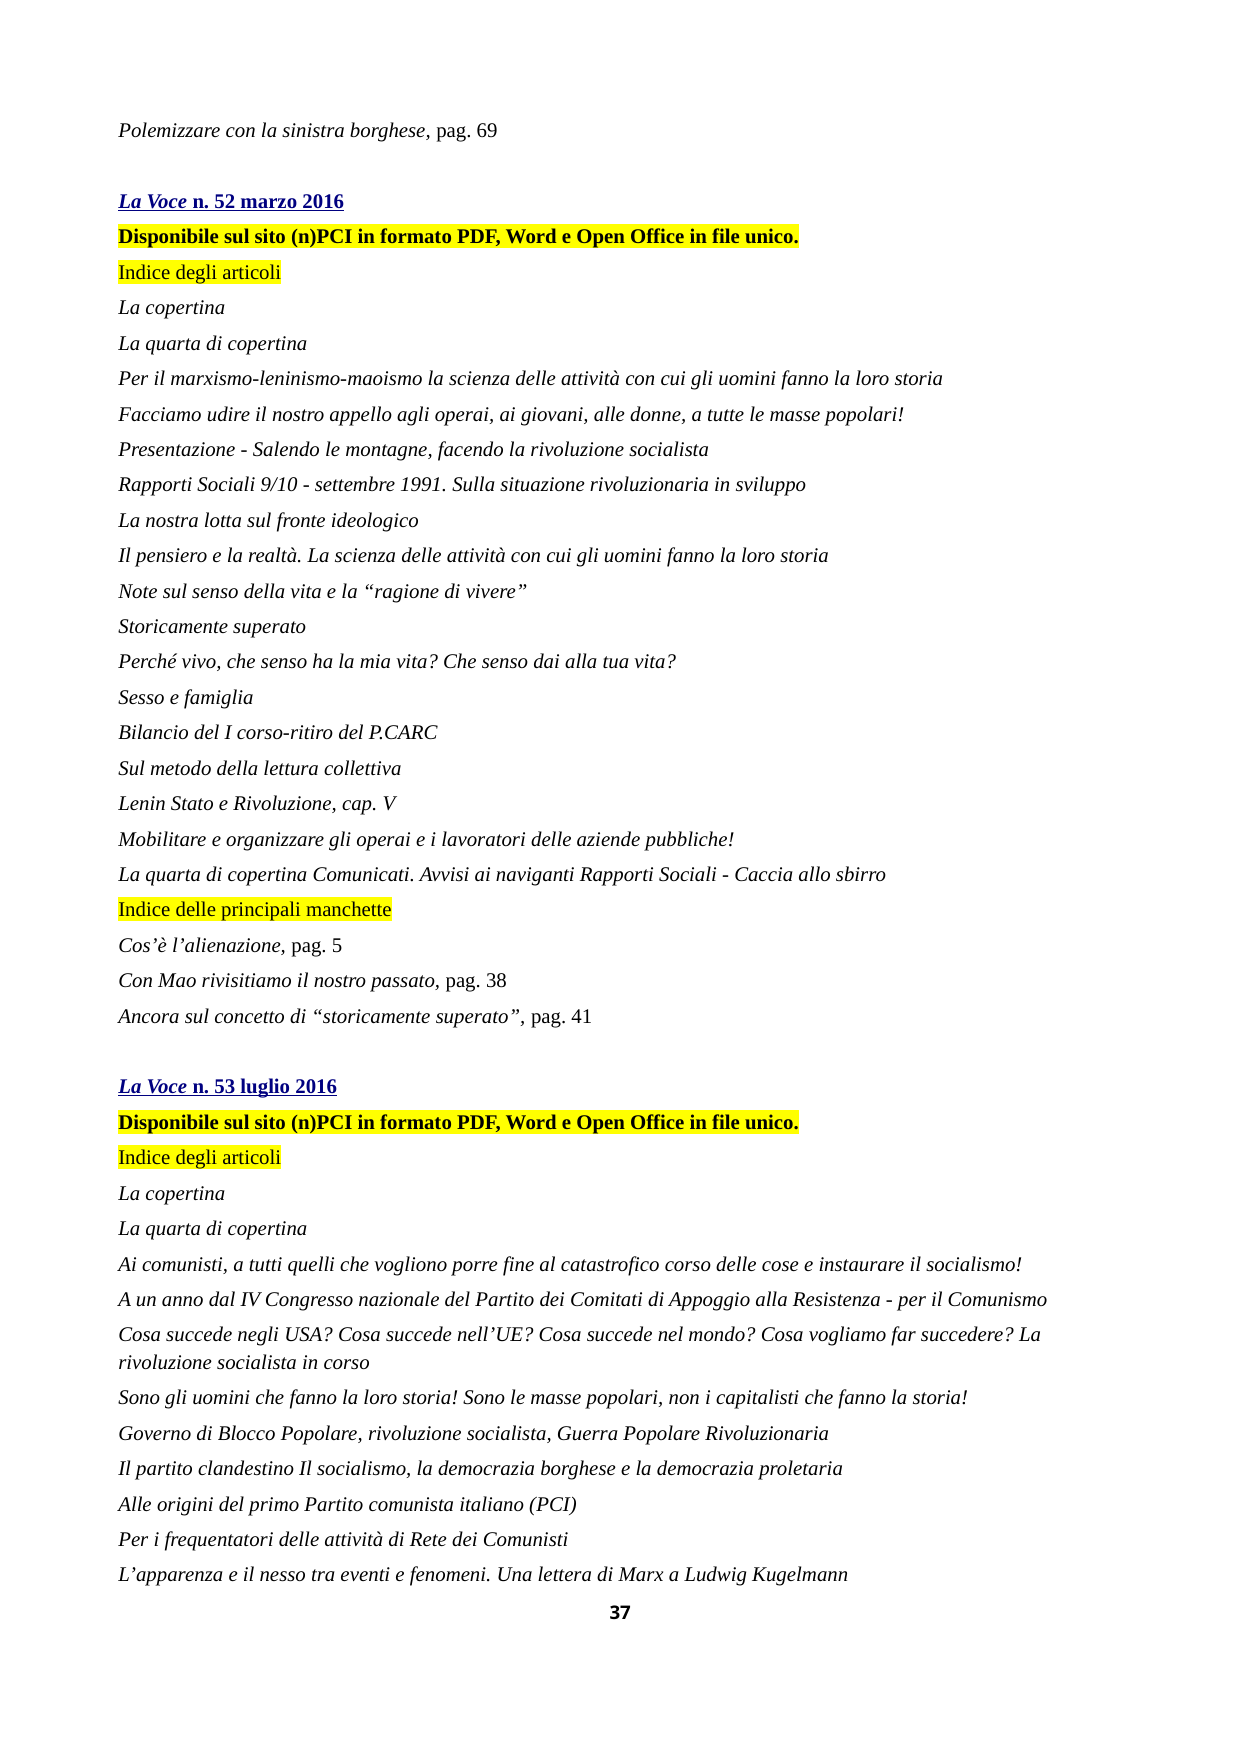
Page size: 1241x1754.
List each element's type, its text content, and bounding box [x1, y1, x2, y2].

text Sono gli uomini che fanno la loro storia! Sono le masse popolari, non i capitalisti che fanno la storia! [118, 1385, 1122, 1409]
text La quarta di copertina [118, 331, 1122, 355]
text Storicamente superato [118, 614, 1122, 638]
text Indice degli articoli [118, 1145, 1122, 1169]
text Governo di Blocco Popolare, rivoluzione socialista, Guerra Popolare Rivoluzionaria [118, 1421, 1122, 1445]
text Per i frequentatori delle attività di Rete dei Comunisti [118, 1527, 1122, 1551]
text Presentazione - Salendo le montagne, facendo la rivoluzione socialista [118, 437, 1122, 461]
text La Voce n. 52 marzo 2016 [118, 189, 1122, 213]
text Perché vivo, che senso ha la mia vita? Che senso dai alla tua vita? [118, 649, 1122, 673]
text La copertina [118, 295, 1122, 319]
text La Voce n. 53 luglio 2016 [118, 1074, 1122, 1098]
text Polemizzare con la sinistra borghese, pag. 69 [118, 118, 1122, 142]
text Lenin Stato e Rivoluzione, cap. V [118, 791, 1122, 815]
text La nostra lotta sul fronte ideologico [118, 508, 1122, 532]
text Ancora sul concetto di “storicamente superato”, pag. 41 [118, 1003, 1122, 1028]
text La copertina [118, 1181, 1122, 1205]
text Cos’è l’alienazione, pag. 5 [118, 933, 1122, 957]
text Indice degli articoli [118, 260, 1122, 284]
text Con Mao rivisitiamo il nostro passato, pag. 38 [118, 968, 1122, 992]
text Indice delle principali manchette [118, 897, 1122, 921]
text Per il marxismo-leninismo-maoismo la scienza delle attività con cui gli uomini fanno la loro storia [118, 366, 1122, 390]
text La quarta di copertina [118, 1216, 1122, 1240]
text A un anno dal IV Congresso nazionale del Partito dei Comitati di Appoggio alla Resistenza - per il Comunismo [118, 1287, 1122, 1311]
text Note sul senso della vita e la “ragione di vivere” [118, 578, 1122, 603]
text Rapporti Sociali 9/10 - settembre 1991. Sulla situazione rivoluzionaria in sviluppo [118, 472, 1122, 496]
text Alle origini del primo Partito comunista italiano (PCI) [118, 1492, 1122, 1516]
text Bilancio del I corso-ritiro del P.CARC [118, 720, 1122, 744]
text La quarta di copertina Comunicati. Avvisi ai naviganti Rapporti Sociali - Caccia allo sbirro [118, 862, 1122, 886]
text Il partito clandestino Il socialismo, la democrazia borghese e la democrazia proletaria [118, 1456, 1122, 1480]
text Il pensiero e la realtà. La scienza delle attività con cui gli uomini fanno la loro storia [118, 543, 1122, 567]
text Disponibile sul sito (n)PCI in formato PDF, Word e Open Office in file unico. [118, 1110, 1122, 1134]
text L’apparenza e il nesso tra eventi e fenomeni. Una lettera di Marx a Ludwig Kugelmann [118, 1562, 1122, 1586]
text Ai comunisti, a tutti quelli che vogliono porre fine al catastrofico corso delle cose e instaurare il socialismo! [118, 1251, 1122, 1276]
text Facciamo udire il nostro appello agli operai, ai giovani, alle donne, a tutte le masse popolari! [118, 401, 1122, 426]
text Mobilitare e organizzare gli operai e i lavoratori delle aziende pubbliche! [118, 826, 1122, 851]
text Sul metodo della lettura collettiva [118, 756, 1122, 780]
text Sesso e famiglia [118, 685, 1122, 709]
text Cosa succede negli USA? Cosa succede nell’UE? Cosa succede nel mondo? Cosa vogliamo far succedere? La rivoluzione socialista in corso [118, 1322, 1122, 1374]
text Disponibile sul sito (n)PCI in formato PDF, Word e Open Office in file unico. [118, 224, 1122, 248]
